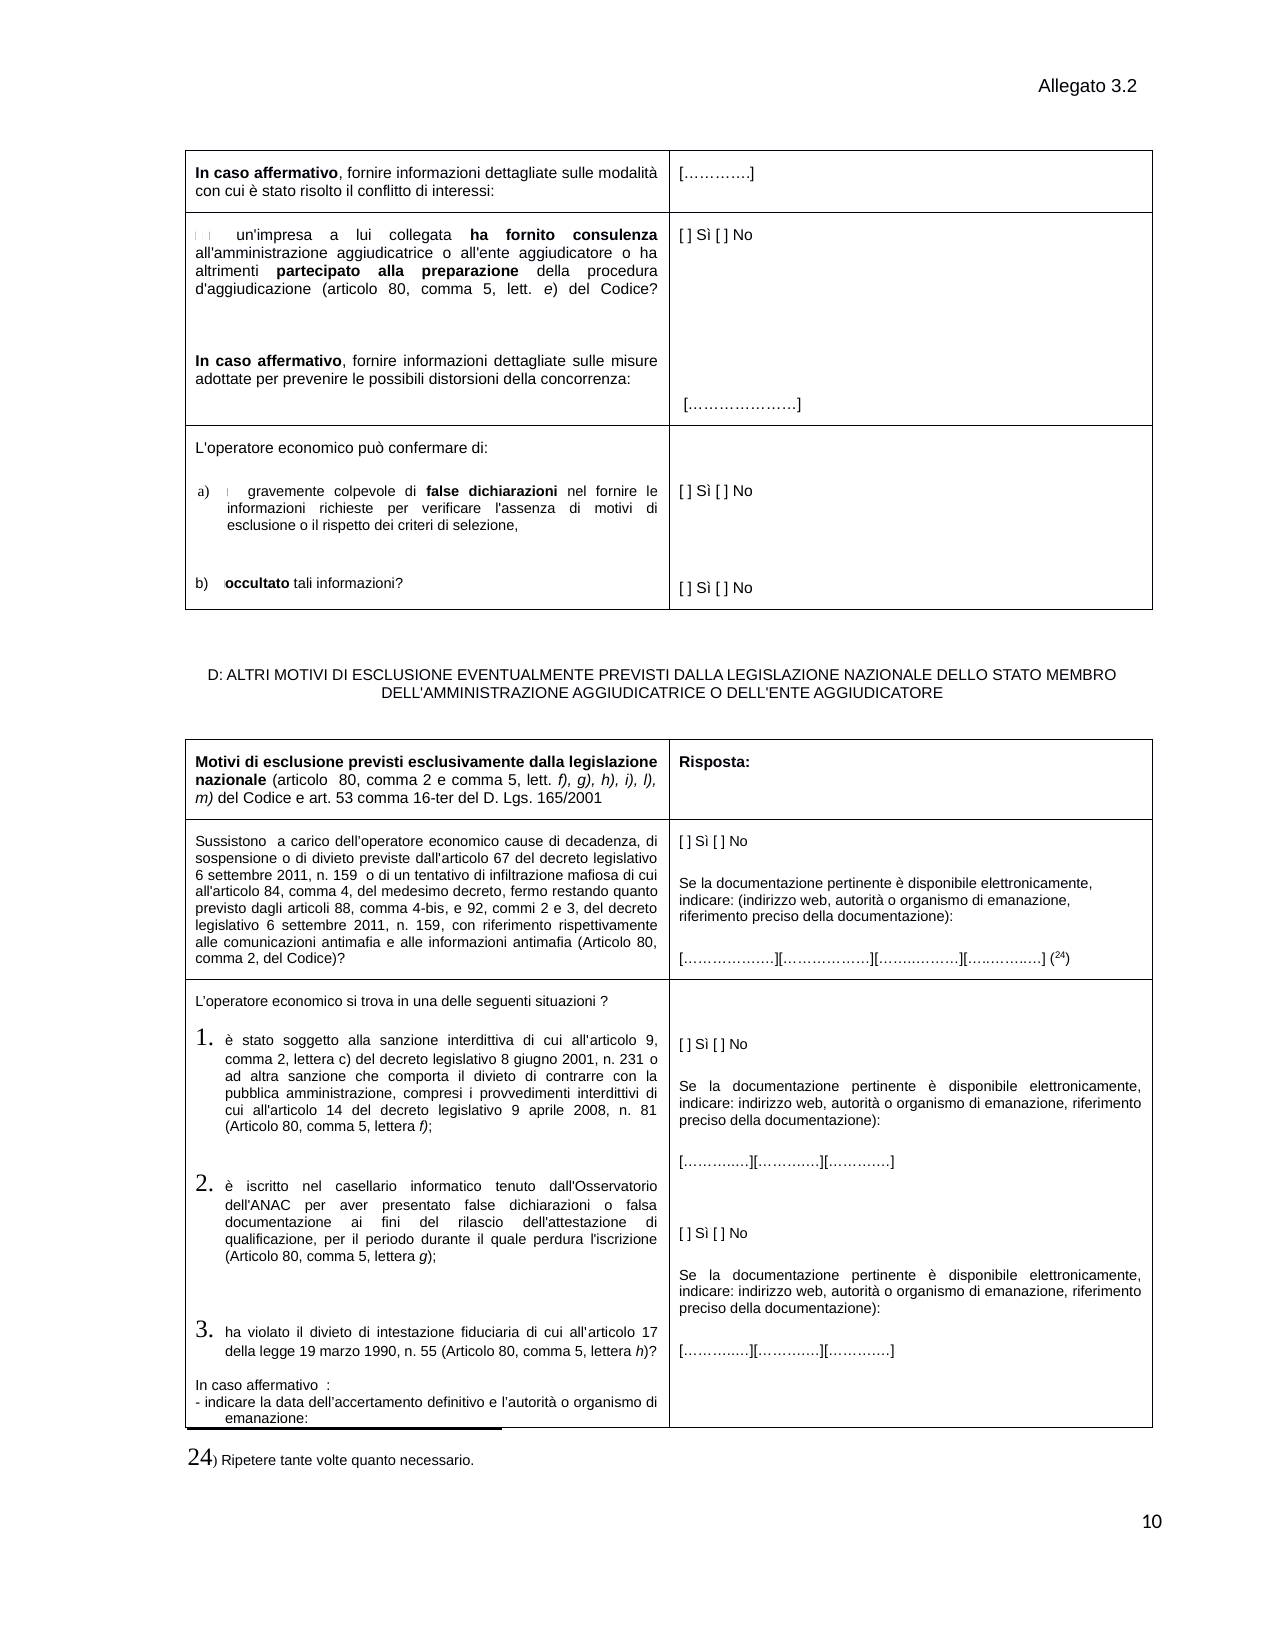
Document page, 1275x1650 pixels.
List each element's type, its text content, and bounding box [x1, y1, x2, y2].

table_cell Sussistono a carico dell’operatore economico cause di decadenza, di sospensione o di divieto previste dall'articolo 67 del decreto legislativo 6 settembre 2011, n. 159 o di un tentativo di infiltrazione mafiosa di cui all'articolo 84, comma 4, del medesimo decreto, fermo restando quanto previsto dagli articoli 88, comma 4-bis, e 92, commi 2 e 3, del decreto legislativo 6 settembre 2011, n. 159, con riferimento rispettivamente alle comunicazioni antimafia e alle informazioni antimafia (Articolo 80, comma 2, del Codice)? [186, 820, 669, 979]
table_cell L'operatore economico è a conoscenza di qualsiasi conflitto di interessi() legato alla sua partecipazione alla procedura di appalto (articolo 80, comma 5, lett. d) del Codice)? In caso affermativo, fornire informazioni dettagliate sulle modalità con cui è stato risolto il conflitto di interessi: [186, 151, 669, 212]
table_cell L'operatore economico può confermare di: non essersi reso gravemente colpevole di false dichiarazioni nel fornire le informazioni richieste per verificare l'assenza di motivi di esclusione o il rispetto dei criteri di selezione, b) non avere occultato tali informazioni? [186, 426, 669, 609]
table_cell [ ] Sì [ ] No Se la documentazione pertinente è disponibile elettronicamente, indicare: indirizzo web, autorità o organismo di emanazione, riferimento preciso della documentazione): [………..…][……….…][……….…] [ ] Sì [ ] No Se la documentazione pertinente è disponibile elettronicamente, indicare: indirizzo web, autorità o organismo di emanazione, riferimento preciso della documentazione): [………..…][……….…][……….…] [670, 980, 1152, 1427]
table_cell [………….] [670, 151, 1152, 212]
table_cell [ ] Sì [ ] No […………………] [670, 213, 1152, 425]
table_cell [ ] Sì [ ] No [ ] Sì [ ] No [670, 426, 1152, 609]
table_header Risposta: [670, 740, 1152, 819]
table_header Motivi di esclusione previsti esclusivamente dalla legislazione nazionale (articolo 80, comma 2 e comma 5, lett. f), g), h), i), l), m) del Codice e art. 53 comma 16-ter del D. Lgs. 165/2001 [186, 740, 669, 819]
table_cell L’operatore economico si trova in una delle seguenti situazioni ? è stato soggetto alla sanzione interdittiva di cui all'articolo 9, comma 2, lettera c) del decreto legislativo 8 giugno 2001, n. 231 o ad altra sanzione che comporta il divieto di contrarre con la pubblica amministrazione, compresi i provvedimenti interdittivi di cui all'articolo 14 del decreto legislativo 9 aprile 2008, n. 81 (Articolo 80, comma 5, lettera f); è iscritto nel casellario informatico tenuto dall'Osservatorio dell'ANAC per aver presentato false dichiarazioni o falsa documentazione ai fini del rilascio dell'attestazione di qualificazione, per il periodo durante il quale perdura l'iscrizione (Articolo 80, comma 5, lettera g); ha violato il divieto di intestazione fiduciaria di cui all'articolo 17 della legge 19 marzo 1990, n. 55 (Articolo 80, comma 5, lettera h)? In caso affermativo : - indicare la data dell’accertamento definitivo e l’autorità o organismo di emanazione: [186, 980, 669, 1427]
table_cell L'operatore economico o un'impresa a lui collegata ha fornito consulenza all'amministrazione aggiudicatrice o all'ente aggiudicatore o ha altrimenti partecipato alla preparazione della procedura d'aggiudicazione (articolo 80, comma 5, lett. e) del Codice? In caso affermativo, fornire informazioni dettagliate sulle misure adottate per prevenire le possibili distorsioni della concorrenza: [186, 213, 669, 425]
title D: Altri motivi di esclusione eventualmente previsti dalla legislazione nazionale dello Stato membro dell'amministrazione aggiudicatrice o dell'ente aggiudicatore [187, 665, 1137, 701]
table_cell [ ] Sì [ ] No Se la documentazione pertinente è disponibile elettronicamente, indicare: (indirizzo web, autorità o organismo di emanazione, riferimento preciso della documentazione): […………….…][………………][……..………][…..……..…] () [670, 820, 1152, 979]
